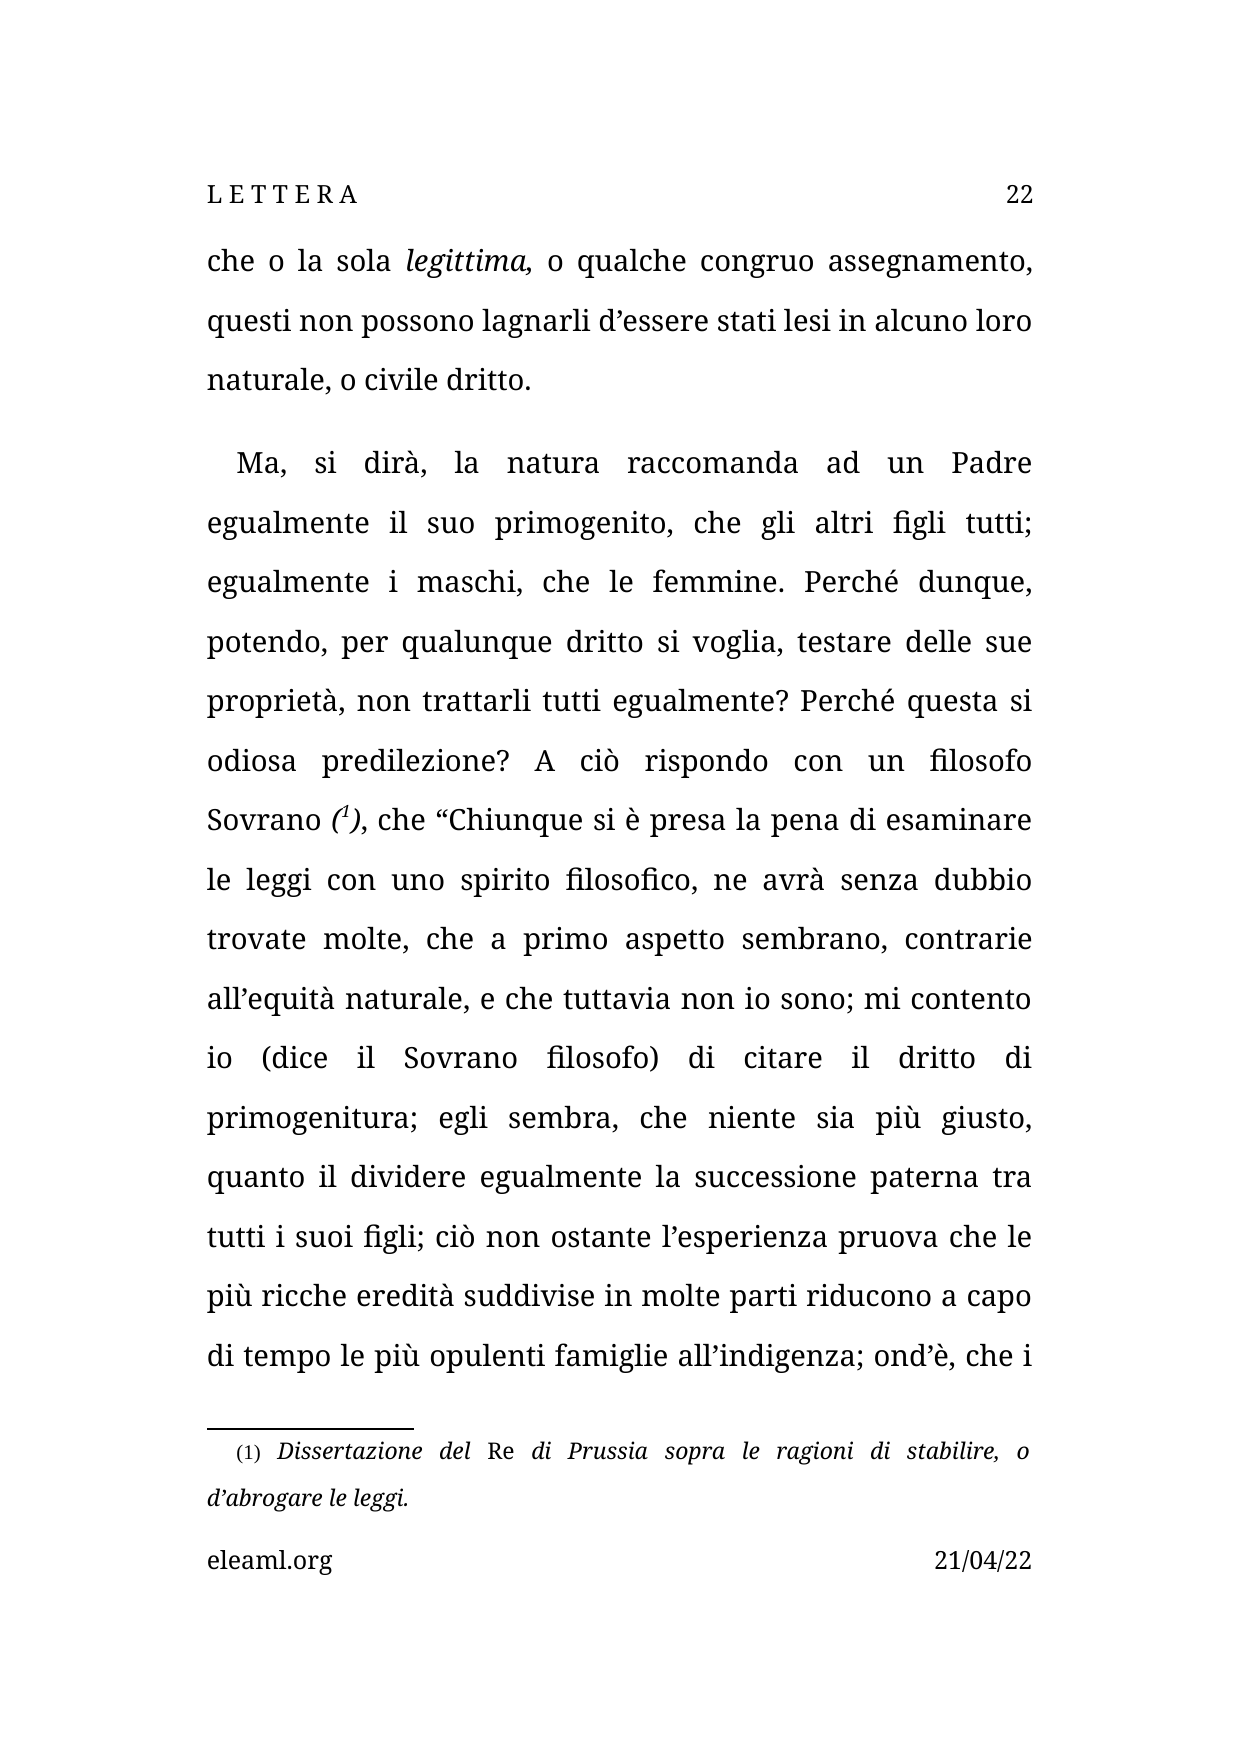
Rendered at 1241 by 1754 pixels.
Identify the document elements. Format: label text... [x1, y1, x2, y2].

text Ma, si dirà, la natura raccomanda ad un Padre egualmente il suo primogenito, che gli altri figli tutti; egualmente i maschi, che le femmine. Perché dunque, potendo, per qualunque dritto si voglia, testare delle sue proprietà, non trattarli tutti egualmente? Perché questa si odiosa predilezione? A ciò rispondo con un filosofo Sovrano (), che “Chiunque si è presa la pena di esaminare le leggi con uno spirito filosofico, ne avrà senza dubbio trovate molte, che a primo aspetto sembrano, contrarie all’equità naturale, e che tuttavia non io sono; mi contento io (dice il Sovrano filosofo) di citare il dritto di primogenitura; egli sembra, che niente sia più giusto, quanto il dividere egualmente la successione paterna tra tutti i suoi figli; ciò non ostante l’esperienza pruova che le più ricche eredità suddivise in molte parti riducono a capo di tempo le più opulenti famiglie all’indigenza; ond’è, che i [207, 443, 1033, 1374]
text Dissertazione del Re di Prussia sopra le ragioni di stabilire, o d’abrogare le leggi. [207, 1435, 1033, 1513]
text che o la sola legittima, o qualche congruo assegnamento, questi non possono lagnarli d’essere stati lesi in alcuno loro naturale, o civile dritto. [207, 241, 1033, 399]
